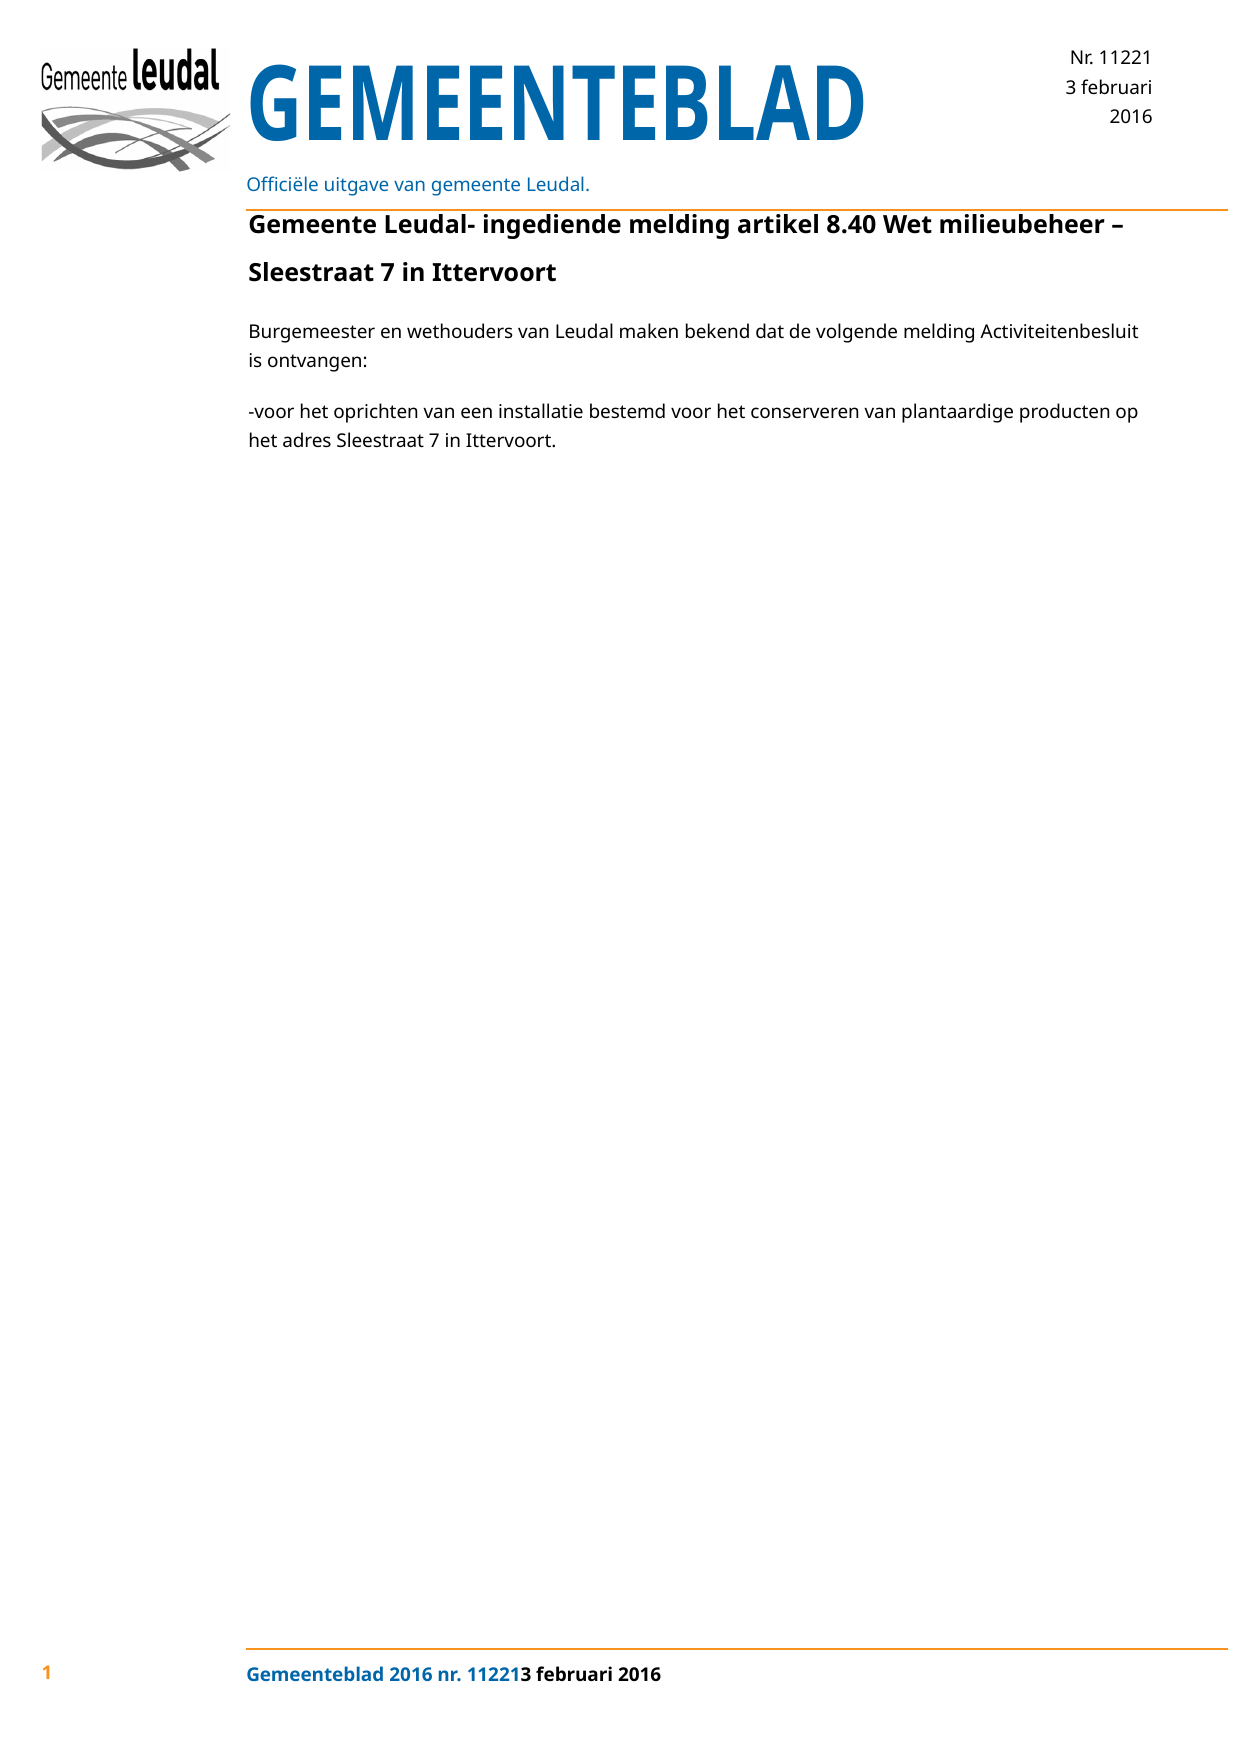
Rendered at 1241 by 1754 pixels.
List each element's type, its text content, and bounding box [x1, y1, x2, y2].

text Gemeente Leudal- ingediende melding artikel 8.40 Wet milieubeheer – Sleestraat 7 in Ittervoort [248, 211, 1152, 288]
text -voor het oprichten van een installatie bestemd voor het conserveren van plantaardige producten op het adres Sleestraat 7 in Ittervoort. [248, 398, 1152, 453]
picture [41, 47, 231, 172]
text Burgemeester en wethouders van Leudal maken bekend dat de volgende melding Activiteitenbesluit is ontvangen: [248, 318, 1152, 373]
